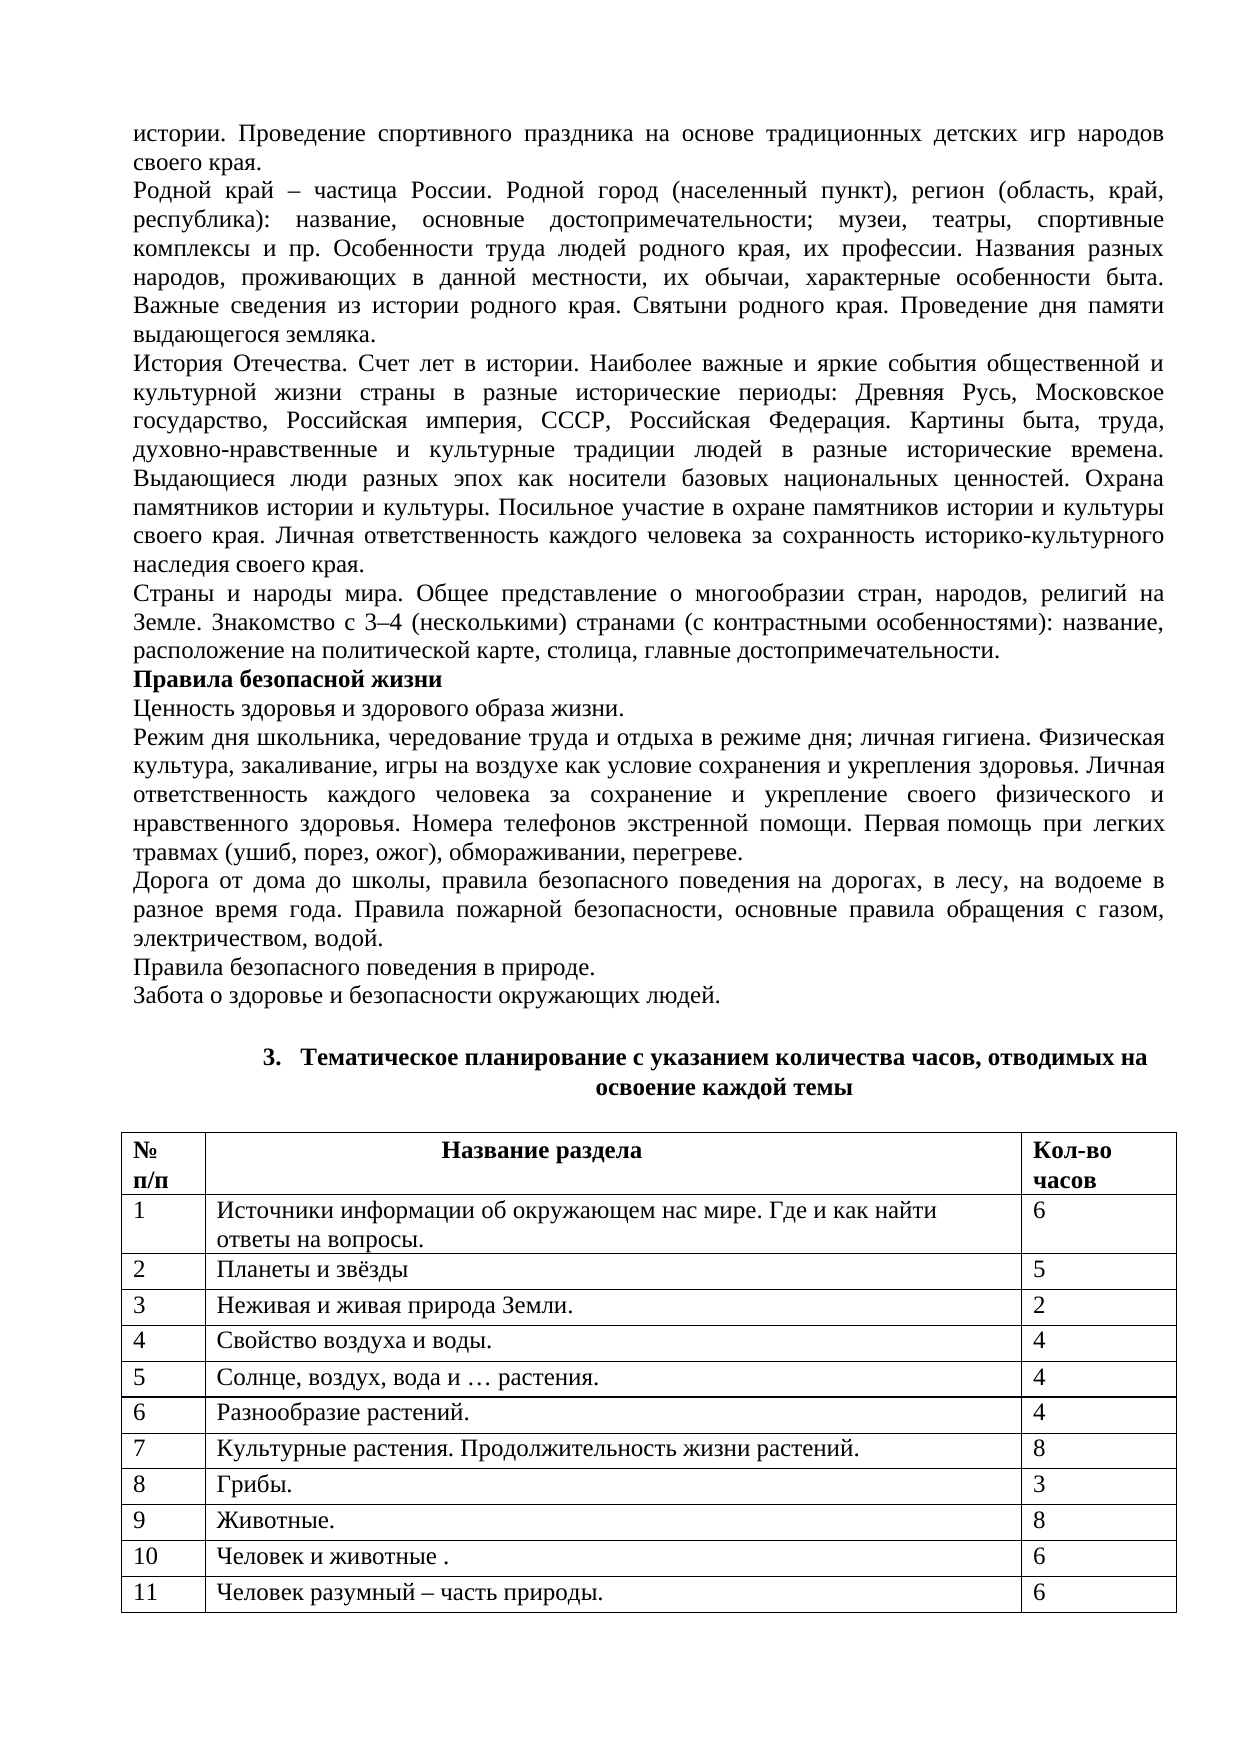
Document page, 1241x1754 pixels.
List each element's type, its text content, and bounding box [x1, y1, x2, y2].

table_cell 8 [122, 1469, 205, 1504]
table_cell 8 [1022, 1505, 1176, 1540]
table_cell Планеты и звёзды [206, 1254, 1021, 1289]
table_cell 6 [122, 1398, 205, 1432]
list Тематическое планирование с указанием количества часов, отводимых на освоение каждой темы [245, 1040, 1165, 1101]
text Страны и народы мира. Общее представление о многообразии стран, народов, религий на Земле. Знакомство с 3–4 (несколькими) странами (с контрастными особенностями): название, расположение на политической карте, столица, главные достопримечательности. [133, 578, 1165, 664]
table_cell 9 [122, 1505, 205, 1540]
table_cell Культурные растения. Продолжительность жизни растений. [206, 1434, 1021, 1468]
table_cell 5 [122, 1362, 205, 1396]
table_cell 6 [1022, 1577, 1176, 1612]
table_cell 3 [122, 1290, 205, 1324]
text Правила безопасного поведения в природе. [133, 952, 1165, 981]
table_cell 4 [1022, 1362, 1176, 1396]
table_cell Человек и животные . [206, 1541, 1021, 1576]
table_cell 6 [1022, 1195, 1176, 1253]
table_header Кол-во часов [1022, 1133, 1176, 1194]
table_cell Неживая и живая природа Земли. [206, 1290, 1021, 1324]
text История Отечества. Счет лет в истории. Наиболее важные и яркие события общественной и культурной жизни страны в разные исторические периоды: Древняя Русь, Московское государство, Российская империя, СССР, Российская Федерация. Картины быта, труда, духовно-нравственные и культурные традиции людей в разные исторические времена. Выдающиеся люди разных эпох как носители базовых национальных ценностей. Охрана памятников истории и культуры. Посильное участие в охране памятников истории и культуры своего края. Личная ответственность каждого человека за сохранность историко-культурного наследия своего края. [133, 348, 1165, 578]
table_cell Свойство воздуха и воды. [206, 1326, 1021, 1361]
table_cell 7 [122, 1434, 205, 1468]
table_cell 1 [122, 1195, 205, 1253]
text Режим дня школьника, чередование труда и отдыха в режиме дня; личная гигиена. Физическая культура, закаливание, игры на воздухе как условие сохранения и укрепления здоровья. Личная ответственность каждого человека за сохранение и укрепление своего физического и нравственного здоровья. Номера телефонов экстренной помощи. Первая помощь при легких травмах (ушиб, порез, ожог), обмораживании, перегреве. [133, 722, 1165, 866]
text истории. Проведение спортивного праздника на основе традиционных детских игр народов своего края. [133, 118, 1165, 176]
table_cell 4 [1022, 1398, 1176, 1432]
table_cell Солнце, воздух, вода и … растения. [206, 1362, 1021, 1396]
table_cell 11 [122, 1577, 205, 1612]
table_cell 2 [122, 1254, 205, 1289]
text Правила безопасной жизни [133, 664, 1165, 693]
table_cell 6 [1022, 1541, 1176, 1576]
table_header Название раздела [206, 1133, 1021, 1194]
table_cell Источники информации об окружающем нас мире. Где и как найти ответы на вопросы. [206, 1195, 1021, 1253]
table_cell Грибы. [206, 1469, 1021, 1504]
text Ценность здоровья и здорового образа жизни. [133, 693, 1165, 722]
text Забота о здоровье и безопасности окружающих людей. [133, 981, 1165, 1009]
table_cell 4 [1022, 1326, 1176, 1361]
table_cell 3 [1022, 1469, 1176, 1504]
table_cell 4 [122, 1326, 205, 1361]
table_cell Животные. [206, 1505, 1021, 1540]
table_cell Разнообразие растений. [206, 1398, 1021, 1432]
table_cell 10 [122, 1541, 205, 1576]
text Родной край – частица России. Родной город (населенный пункт), регион (область, край, республика): название, основные достопримечательности; музеи, театры, спортивные комплексы и пр. Особенности труда людей родного края, их профессии. Названия разных народов, проживающих в данной местности, их обычаи, характерные особенности быта. Важные сведения из истории родного края. Святыни родного края. Проведение дня памяти выдающегося земляка. [133, 176, 1165, 348]
text Дорога от дома до школы, правила безопасного поведения на дорогах, в лесу, на водоеме в разное время года. Правила пожарной безопасности, основные правила обращения с газом, электричеством, водой. [133, 866, 1165, 952]
table_cell 5 [1022, 1254, 1176, 1289]
table_cell 2 [1022, 1290, 1176, 1324]
table_cell 8 [1022, 1434, 1176, 1468]
table_cell Человек разумный – часть природы. [206, 1577, 1021, 1612]
table_header № п/п [122, 1133, 205, 1194]
